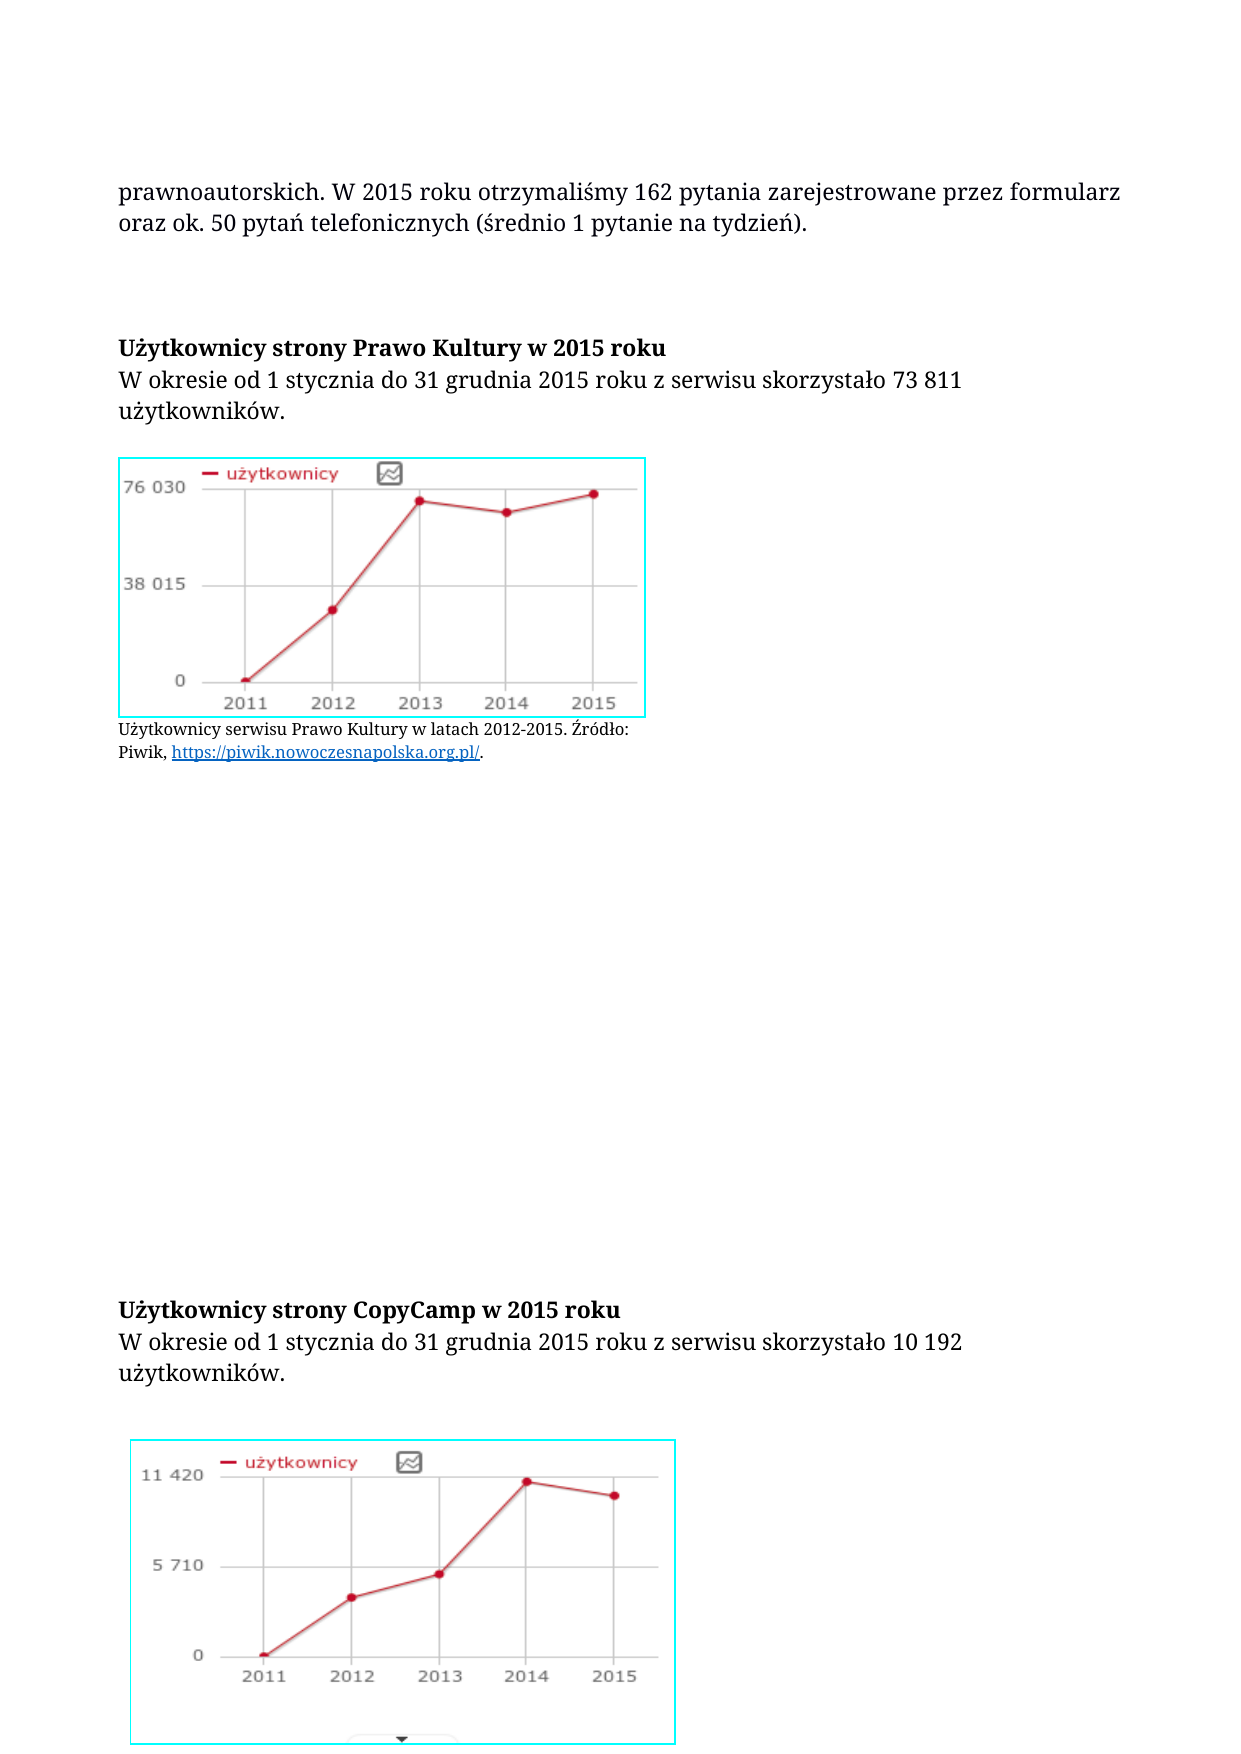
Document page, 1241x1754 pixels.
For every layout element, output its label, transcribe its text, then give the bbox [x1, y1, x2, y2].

text Użytkownicy serwisu Prawo Kultury w latach 2012-2015. Źródło: Piwik, https://piwik.nowoczesnapolska.org.pl/. [118, 718, 664, 763]
picture [120, 459, 644, 716]
text W okresie od 1 stycznia do 31 grudnia 2015 roku z serwisu skorzystało 73 811 użytkowników. [118, 363, 1122, 426]
text Użytkownicy strony Prawo Kultury w 2015 roku [118, 332, 1122, 363]
text W okresie od 1 stycznia do 31 grudnia 2015 roku z serwisu skorzystało 10 192 użytkowników. [118, 1326, 1122, 1388]
picture [131, 1441, 674, 1743]
text Użytkownicy strony CopyCamp w 2015 roku [118, 1294, 1122, 1326]
text prawnoautorskich. W 2015 roku otrzymaliśmy 162 pytania zarejestrowane przez formularz oraz ok. 50 pytań telefonicznych (średnio 1 pytanie na tydzień). [118, 176, 1122, 238]
